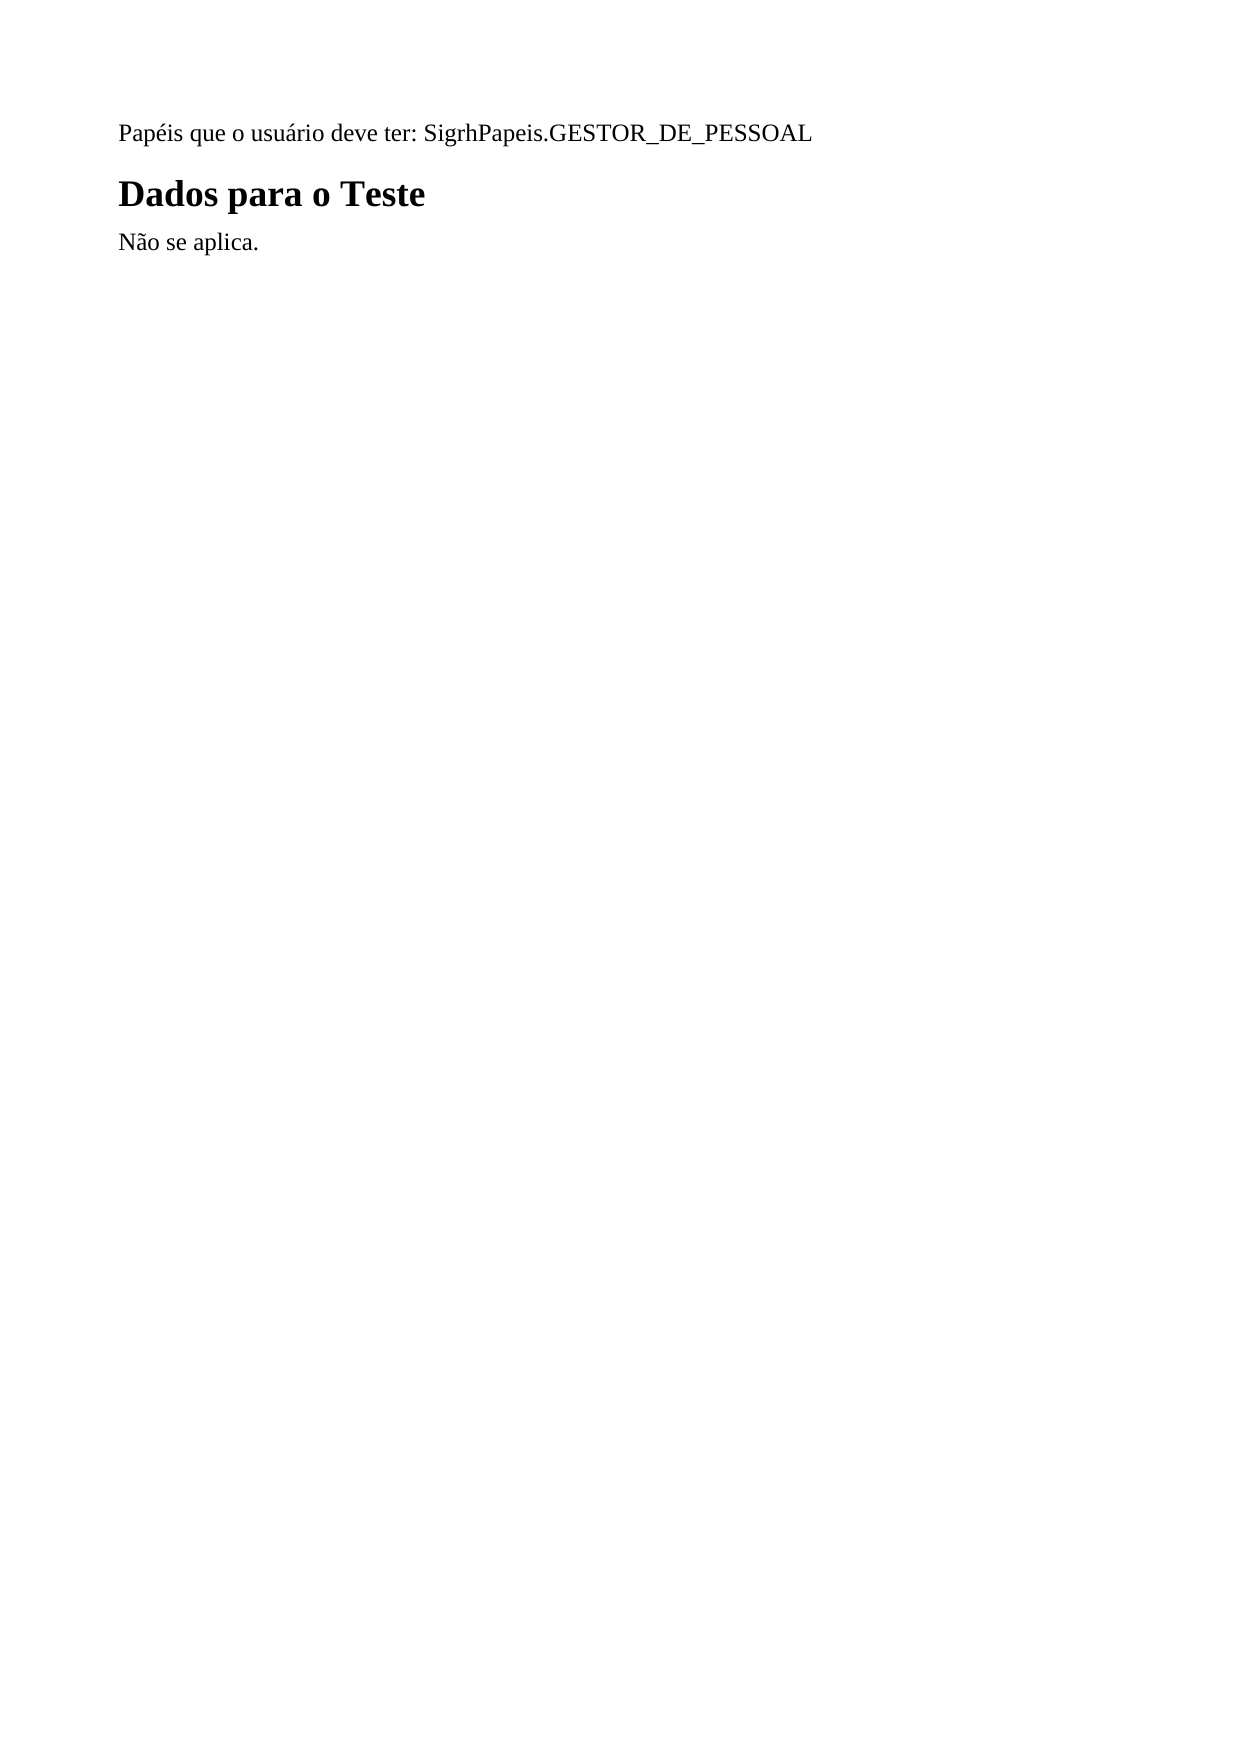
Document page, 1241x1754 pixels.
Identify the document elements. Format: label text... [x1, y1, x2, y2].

text Não se aplica. [118, 227, 1122, 256]
text Papéis que o usuário deve ter: SigrhPapeis.GESTOR_DE_PESSOAL [118, 118, 1122, 147]
subtitle Dados para o Teste [118, 172, 1122, 215]
